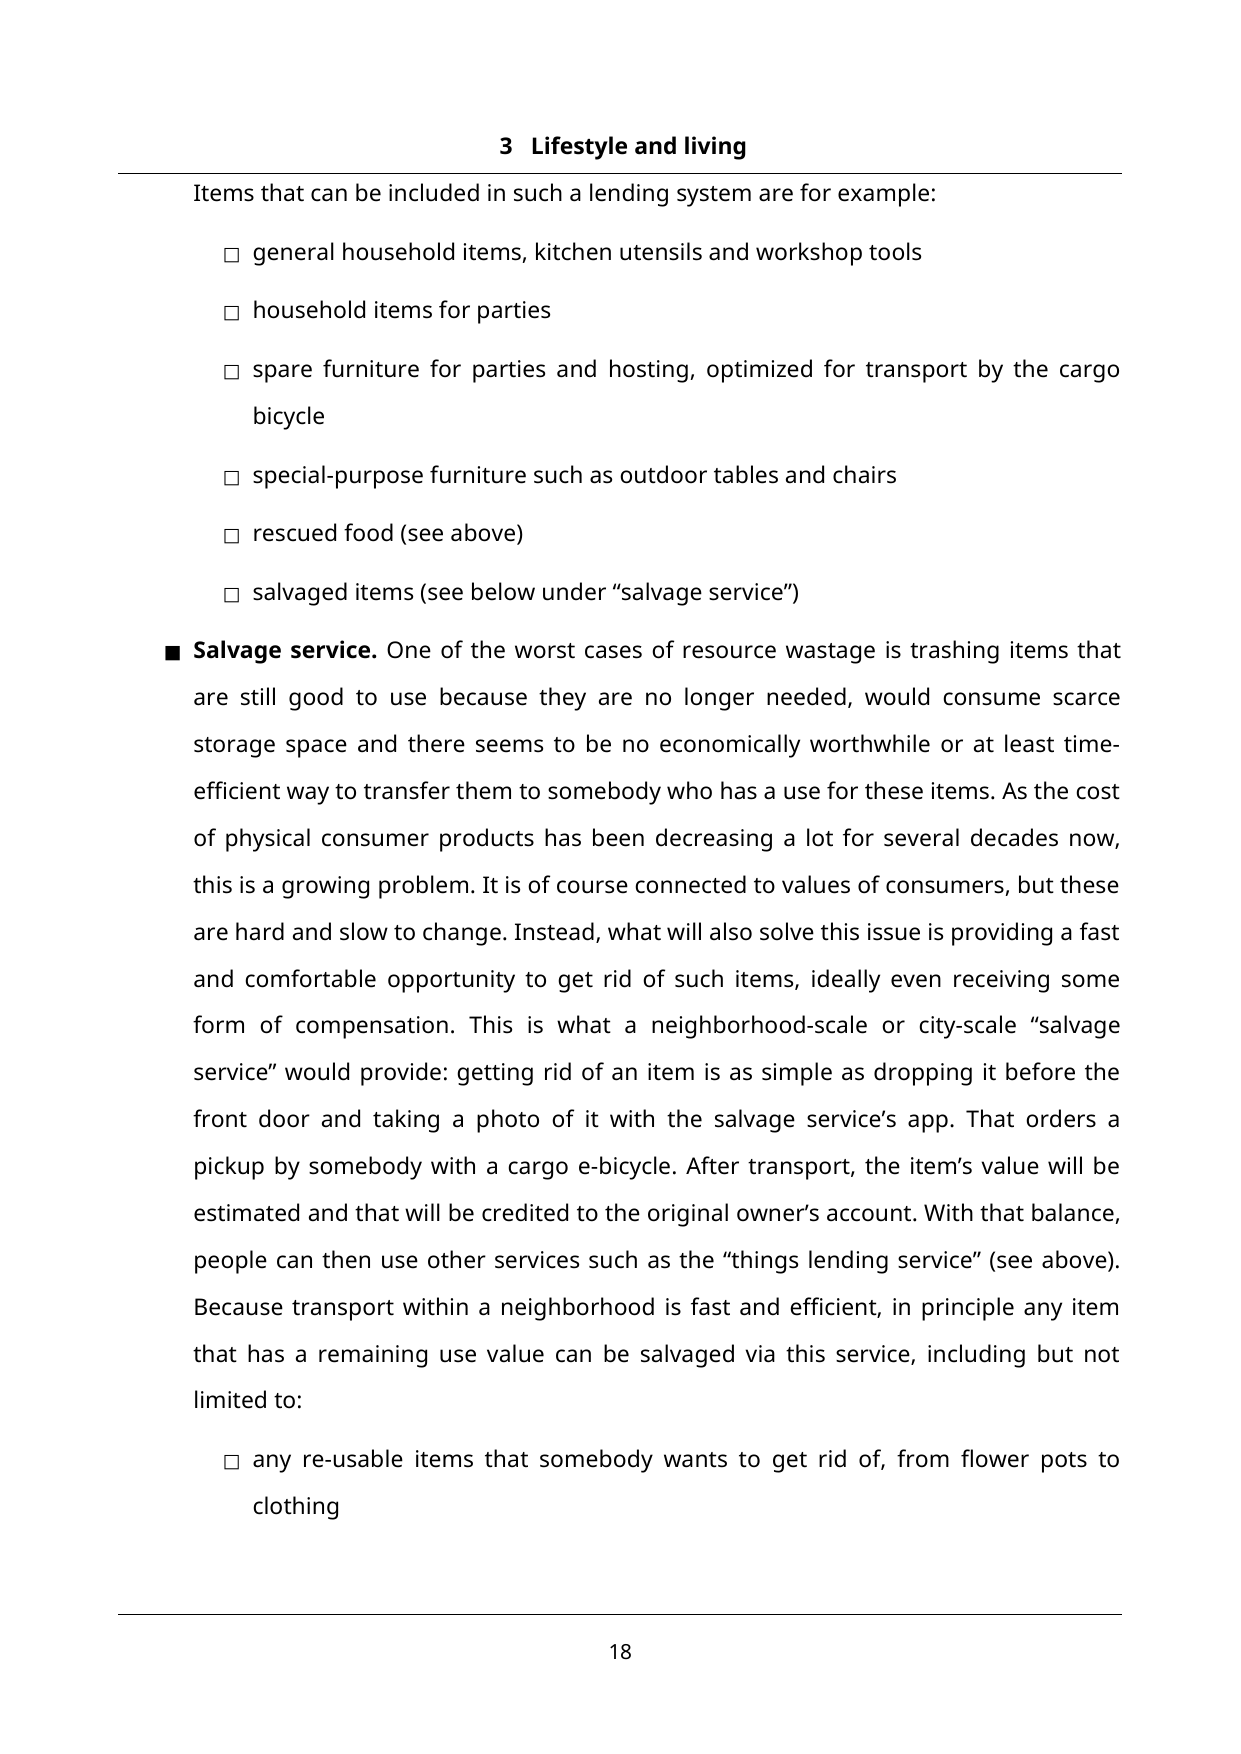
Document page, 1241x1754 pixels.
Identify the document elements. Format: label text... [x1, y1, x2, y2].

list salvaged items (see below under “salvage service”) [223, 576, 1122, 607]
list Items that can be included in such a lending system are for example: [164, 177, 1122, 208]
list general household items, kitchen utensils and workshop tools [223, 236, 1122, 267]
list any re-usable items that somebody wants to get rid of, from flower pots to clothing [223, 1443, 1122, 1521]
list Salvage service. One of the worst cases of resource wastage is trashing items that are still good to use because they are no longer needed, would consume scarce storage space and there seems to be no economically worthwhile or at least time-efficient way to transfer them to somebody who has a use for these items. As the cost of physical consumer products has been decreasing a lot for several decades now, this is a growing problem. It is of course connected to values of consumers, but these are hard and slow to change. Instead, what will also solve this issue is providing a fast and comfortable opportunity to get rid of such items, ideally even receiving some form of compensation. This is what a neighborhood-scale or city-scale “salvage service” would provide: getting rid of an item is as simple as dropping it before the front door and taking a photo of it with the salvage service’s app. That orders a pickup by somebody with a cargo e-bicycle. After transport, the item’s value will be estimated and that will be credited to the original owner’s account. With that balance, people can then use other services such as the “things lending service” (see above). Because transport within a neighborhood is fast and efficient, in principle any item that has a remaining use value can be salvaged via this service, including but not limited to: [164, 634, 1122, 1416]
list spare furniture for parties and hosting, optimized for transport by the cargo bicycle [223, 353, 1122, 431]
list rescued food (see above) [223, 517, 1122, 548]
list special-purpose furniture such as outdoor tables and chairs [223, 458, 1122, 490]
list household items for parties [223, 294, 1122, 326]
